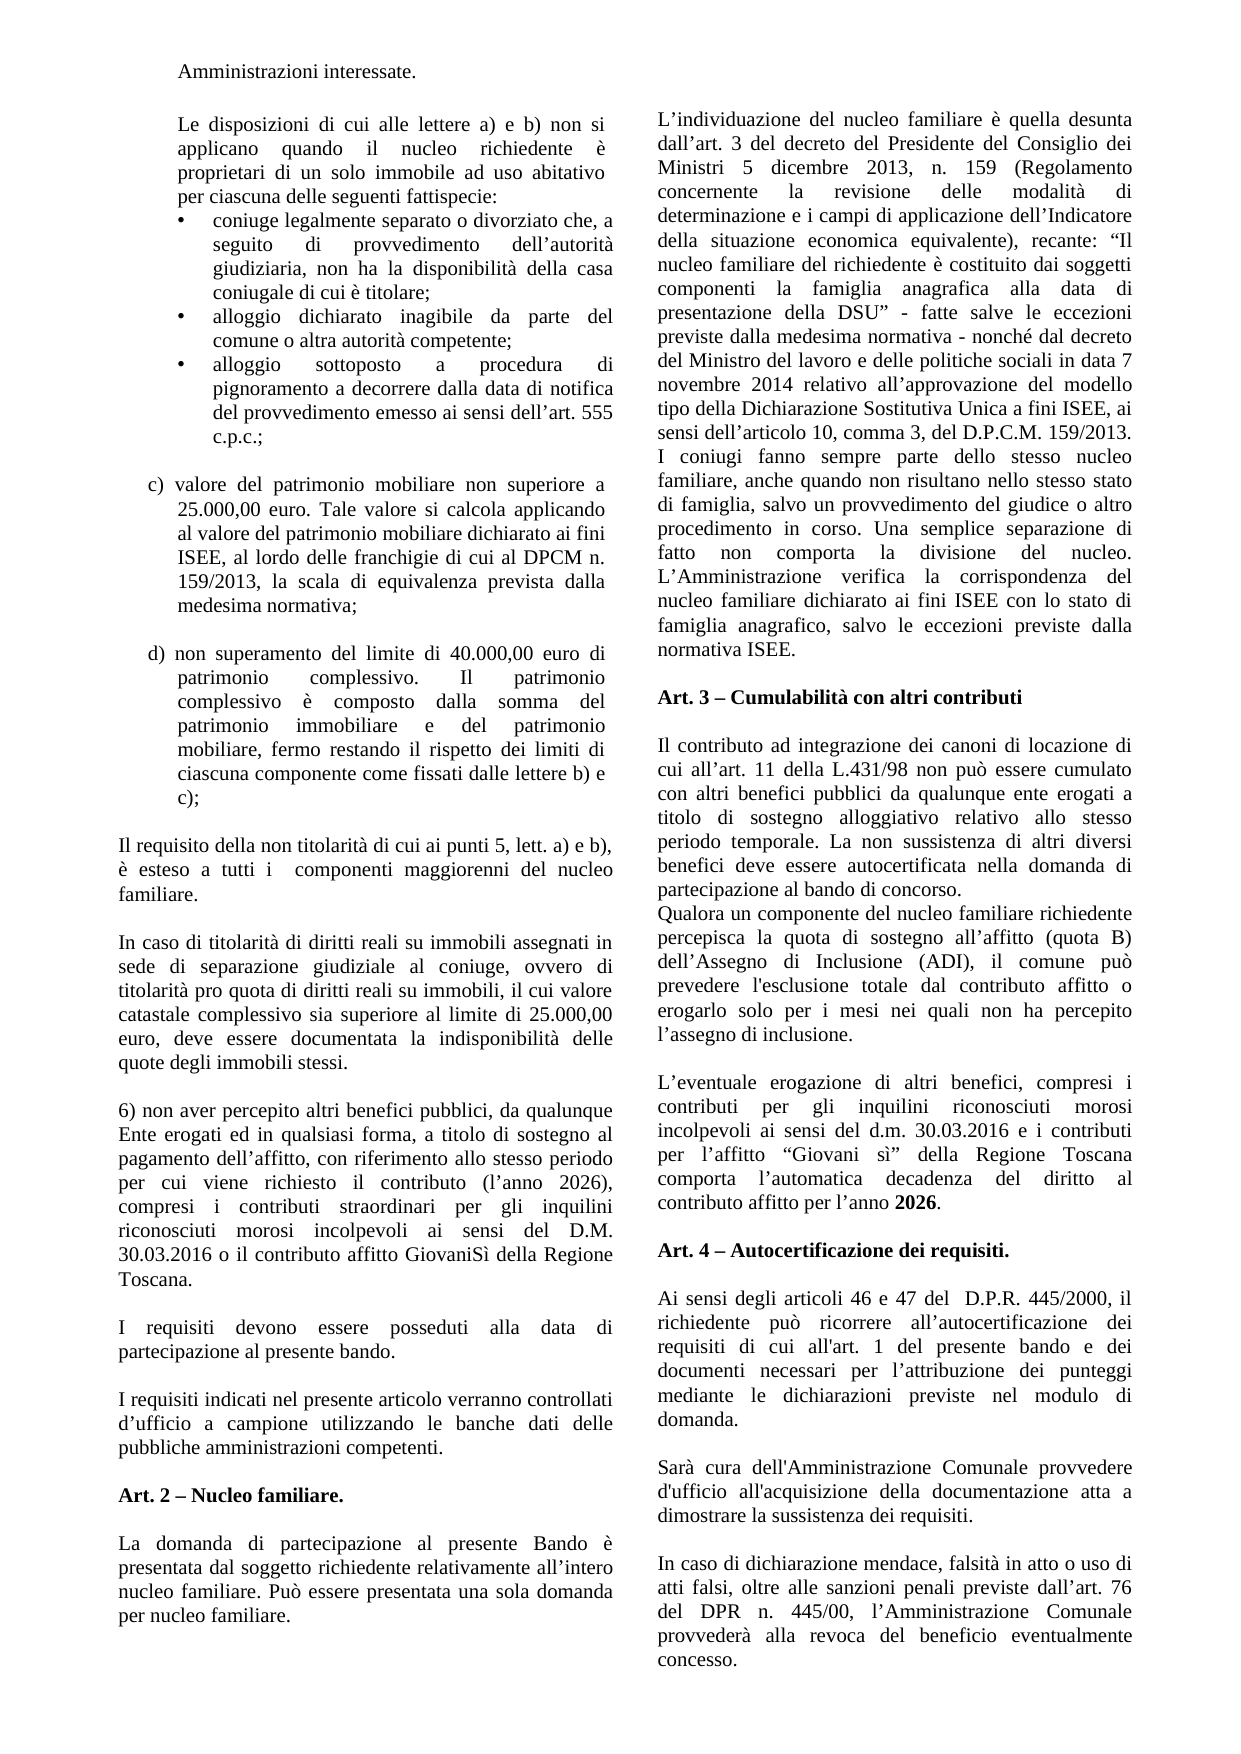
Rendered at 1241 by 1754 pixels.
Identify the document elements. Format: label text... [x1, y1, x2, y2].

text Sarà cura dell'Amministrazione Comunale provvedere d'ufficio all'acquisizione della documentazione atta a dimostrare la sussistenza dei requisiti. [657, 1455, 1133, 1527]
text I requisiti indicati nel presente articolo verranno controllati d’ufficio a campione utilizzando le banche dati delle pubbliche amministrazioni competenti. [118, 1387, 614, 1459]
list Le disposizioni di cui alle lettere a) e b) non si applicano quando il nucleo richiedente è proprietari di un solo immobile ad uso abitativo per ciascuna delle seguenti fattispecie: [148, 111, 606, 208]
text Qualora un componente del nucleo familiare richiedente percepisca la quota di sostegno all’affitto (quota B) dell’Assegno di Inclusione (ADI), il comune può prevedere l'esclusione totale dal contributo affitto o erogarlo solo per i mesi nei quali non ha percepito l’assegno di inclusione. [657, 901, 1133, 1046]
text In caso di dichiarazione mendace, falsità in atto o uso di atti falsi, oltre alle sanzioni penali previste dall’art. 76 del DPR n. 445/00, l’Amministrazione Comunale provvederà alla revoca del beneficio eventualmente concesso. [657, 1551, 1133, 1671]
text La domanda di partecipazione al presente Bando è presentata dal soggetto richiedente relativamente all’intero nucleo familiare. Può essere presentata una sola domanda per nucleo familiare. [118, 1531, 614, 1627]
list alloggio dichiarato inagibile da parte del comune o altra autorità competente; [177, 304, 614, 352]
list Amministrazioni interessate. [148, 59, 606, 83]
list coniuge legalmente separato o divorziato che, a seguito di provvedimento dell’autorità giudiziaria, non ha la disponibilità della casa coniugale di cui è titolare; [177, 208, 614, 304]
subtitle Art. 4 – Autocertificazione dei requisiti. [657, 1238, 1133, 1262]
text 6) non aver percepito altri benefici pubblici, da qualunque Ente erogati ed in qualsiasi forma, a titolo di sostegno al pagamento dell’affitto, con riferimento allo stesso periodo per cui viene richiesto il contributo (l’anno 2026), compresi i contributi straordinari per gli inquilini riconosciuti morosi incolpevoli ai sensi del D.M. 30.03.2016 o il contributo affitto GiovaniSì della Regione Toscana. [118, 1098, 614, 1291]
text L’eventuale erogazione di altri benefici, compresi i contributi per gli inquilini riconosciuti morosi incolpevoli ai sensi del d.m. 30.03.2016 e i contributi per l’affitto “Giovani sì” della Regione Toscana comporta l’automatica decadenza del diritto al contributo affitto per l’anno 2026. [657, 1070, 1133, 1214]
text L’individuazione del nucleo familiare è quella desunta dall’art. 3 del decreto del Presidente del Consiglio dei Ministri 5 dicembre 2013, n. 159 (Regolamento concernente la revisione delle modalità di determinazione e i campi di applicazione dell’Indicatore della situazione economica equivalente), recante: “Il nucleo familiare del richiedente è costituito dai soggetti componenti la famiglia anagrafica alla data di presentazione della DSU” - fatte salve le eccezioni previste dalla medesima normativa - nonché dal decreto del Ministro del lavoro e delle politiche sociali in data 7 novembre 2014 relativo all’approvazione del modello tipo della Dichiarazione Sostitutiva Unica a fini ISEE, ai sensi dell’articolo 10, comma 3, del D.P.C.M. 159/2013. I coniugi fanno sempre parte dello stesso nucleo familiare, anche quando non risultano nello stesso stato di famiglia, salvo un provvedimento del giudice o altro procedimento in corso. Una semplice separazione di fatto non comporta la divisione del nucleo. L’Amministrazione verifica la corrispondenza del nucleo familiare dichiarato ai fini ISEE con lo stato di famiglia anagrafico, salvo le eccezioni previste dalla normativa ISEE. [657, 107, 1133, 661]
text Ai sensi degli articoli 46 e 47 del D.P.R. 445/2000, il richiedente può ricorrere all’autocertificazione dei requisiti di cui all'art. 1 del presente bando e dei documenti necessari per l’attribuzione dei punteggi mediante le dichiarazioni previste nel modulo di domanda. [657, 1286, 1133, 1431]
text Il requisito della non titolarità di cui ai punti 5, lett. a) e b), è esteso a tutti i componenti maggiorenni del nucleo familiare. [118, 833, 614, 906]
text Art. 2 – Nucleo familiare. [118, 1483, 614, 1507]
text I requisiti devono essere posseduti alla data di partecipazione al presente bando. [118, 1314, 614, 1363]
text Il contributo ad integrazione dei canoni di locazione di cui all’art. 11 della L.431/98 non può essere cumulato con altri benefici pubblici da qualunque ente erogati a titolo di sostegno alloggiativo relativo allo stesso periodo temporale. La non sussistenza di altri diversi benefici deve essere autocertificata nella domanda di partecipazione al bando di concorso. [657, 733, 1133, 901]
list alloggio sottoposto a procedura di pignoramento a decorrere dalla data di notifica del provvedimento emesso ai sensi dell’art. 555 c.p.c.; [177, 352, 614, 448]
text d) non superamento del limite di 40.000,00 euro di patrimonio complessivo. Il patrimonio complessivo è composto dalla somma del patrimonio immobiliare e del patrimonio mobiliare, fermo restando il rispetto dei limiti di ciascuna componente come fissati dalle lettere b) e c); [148, 641, 606, 809]
text c) valore del patrimonio mobiliare non superiore a 25.000,00 euro. Tale valore si calcola applicando al valore del patrimonio mobiliare dichiarato ai fini ISEE, al lordo delle franchigie di cui al DPCM n. 159/2013, la scala di equivalenza prevista dalla medesima normativa; [148, 472, 606, 617]
text In caso di titolarità di diritti reali su immobili assegnati in sede di separazione giudiziale al coniuge, ovvero di titolarità pro quota di diritti reali su immobili, il cui valore catastale complessivo sia superiore al limite di 25.000,00 euro, deve essere documentata la indisponibilità delle quote degli immobili stessi. [118, 929, 614, 1074]
text Art. 3 – Cumulabilità con altri contributi [657, 685, 1133, 709]
